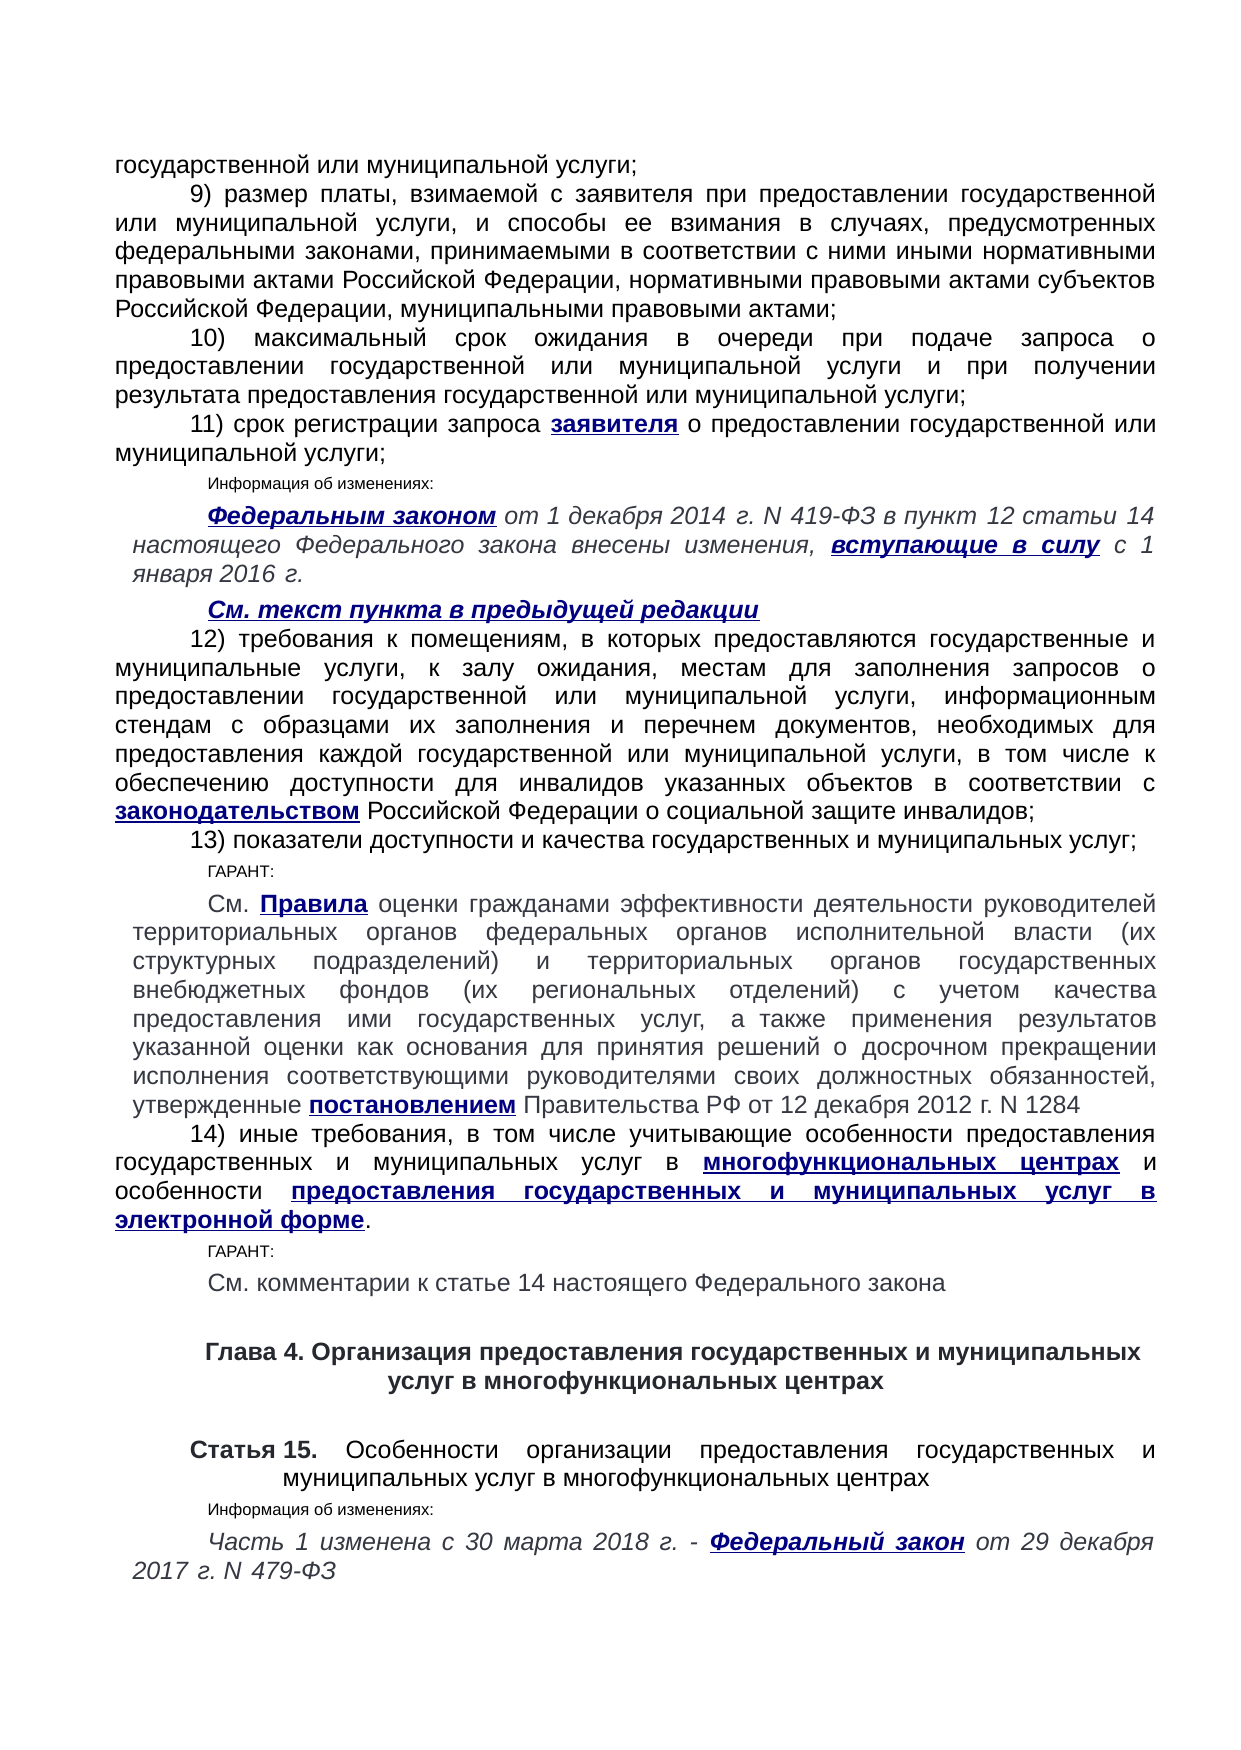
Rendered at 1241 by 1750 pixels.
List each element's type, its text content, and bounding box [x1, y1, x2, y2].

text 11) срок регистрации запроса заявителя о предоставлении государственной или муниципальной услуги; [114, 409, 1157, 466]
text Статья 15. Особенности организации предоставления государственных и муниципальных услуг в многофункциональных центрах [189, 1435, 1157, 1492]
text 13) показатели доступности и качества государственных и муниципальных услуг; [114, 825, 1157, 854]
text 9) размер платы, взимаемой с заявителя при предоставлении государственной или муниципальной услуги, и способы ее взимания в случаях, предусмотренных федеральными законами, принимаемыми в соответствии с ними иными нормативными правовыми актами Российской Федерации, нормативными правовыми актами субъектов Российской Федерации, муниципальными правовыми актами; [114, 179, 1157, 322]
text 14) иные требования, в том числе учитывающие особенности предоставления государственных и муниципальных услуг в многофункциональных центрах и особенности предоставления государственных и муниципальных услуг в электронной форме. [114, 1119, 1157, 1234]
subtitle Глава 4. Организация предоставления государственных и муниципальных услуг в многофункциональных центрах [114, 1337, 1157, 1395]
text См. текст пункта в предыдущей редакции [132, 595, 1157, 624]
text ГАРАНТ: [132, 862, 1157, 881]
text См. комментарии к статье 14 настоящего Федерального закона [132, 1268, 1157, 1297]
text 10) максимальный срок ожидания в очереди при подаче запроса о предоставлении государственной или муниципальной услуги и при получении результата предоставления государственной или муниципальной услуги; [114, 322, 1157, 409]
text Информация об изменениях: [132, 474, 1157, 493]
text Информация об изменениях: [132, 1500, 1157, 1519]
text государственной или муниципальной услуги; [114, 150, 1157, 179]
text Часть 1 изменена с 30 марта 2018 г. - Федеральный закон от 29 декабря 2017 г. N 479-ФЗ [132, 1527, 1157, 1584]
text 12) требования к помещениям, в которых предоставляются государственные и муниципальные услуги, к залу ожидания, местам для заполнения запросов о предоставлении государственной или муниципальной услуги, информационным стендам с образцами их заполнения и перечнем документов, необходимых для предоставления каждой государственной или муниципальной услуги, в том числе к обеспечению доступности для инвалидов указанных объектов в соответствии с законодательством Российской Федерации о социальной защите инвалидов; [114, 624, 1157, 825]
text Федеральным законом от 1 декабря 2014 г. N 419-ФЗ в пункт 12 статьи 14 настоящего Федерального закона внесены изменения, вступающие в силу с 1 января 2016 г. [132, 501, 1157, 587]
text ГАРАНТ: [132, 1241, 1157, 1261]
text См. Правила оценки гражданами эффективности деятельности руководителей территориальных органов федеральных органов исполнительной власти (их структурных подразделений) и территориальных органов государственных внебюджетных фондов (их региональных отделений) с учетом качества предоставления ими государственных услуг, а также применения результатов указанной оценки как основания для принятия решений о досрочном прекращении исполнения соответствующими руководителями своих должностных обязанностей, утвержденные постановлением Правительства РФ от 12 декабря 2012 г. N 1284 [132, 889, 1157, 1119]
